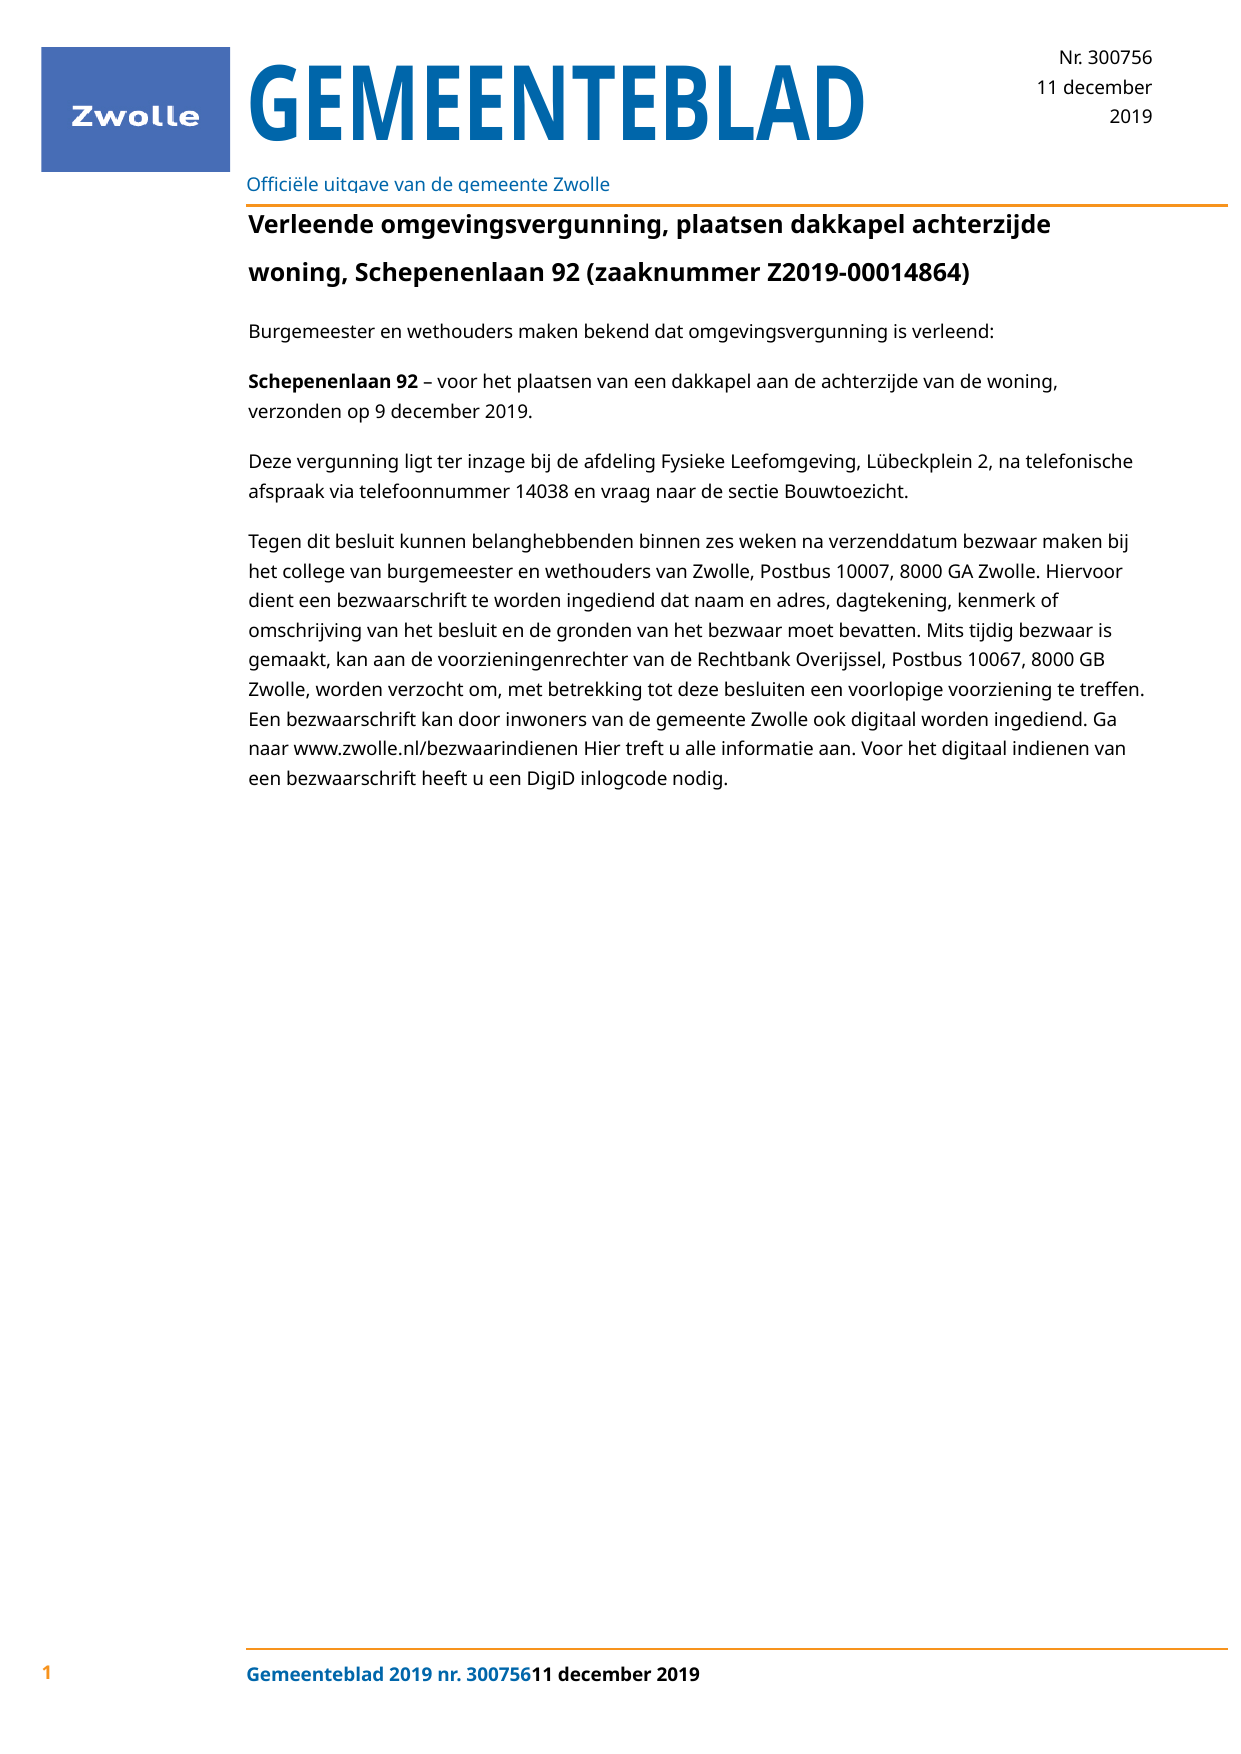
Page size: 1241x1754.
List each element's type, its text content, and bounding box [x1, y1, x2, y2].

picture [41, 47, 231, 172]
text Deze vergunning ligt ter inzage bij de afdeling Fysieke Leefomgeving, Lübeckplein 2, na telefonische afspraak via telefoonnummer 14038 en vraag naar de sectie Bouwtoezicht. [248, 448, 1152, 504]
text Burgemeester en wethouders maken bekend dat omgevingsvergunning is verleend: [248, 318, 1152, 344]
text Verleende omgevingsvergunning, plaatsen dakkapel achterzijde woning, Schepenenlaan 92 (zaaknummer Z2019-00014864) [248, 207, 1152, 288]
text Schepenenlaan 92 – voor het plaatsen van een dakkapel aan de achterzijde van de woning, verzonden op 9 december 2019. [248, 368, 1152, 424]
text Tegen dit besluit kunnen belanghebbenden binnen zes weken na verzenddatum bezwaar maken bij het college van burgemeester en wethouders van Zwolle, Postbus 10007, 8000 GA Zwolle. Hiervoor dient een bezwaarschrift te worden ingediend dat naam en adres, dagtekening, kenmerk of omschrijving van het besluit en de gronden van het bezwaar moet bevatten. Mits tijdig bezwaar is gemaakt, kan aan de voorzieningenrechter van de Rechtbank Overijssel, Postbus 10067, 8000 GB Zwolle, worden verzocht om, met betrekking tot deze besluiten een voorlopige voorziening te treffen. Een bezwaarschrift kan door inwoners van de gemeente Zwolle ook digitaal worden ingediend. Ga naar www.zwolle.nl/bezwaarindienen Hier treft u alle informatie aan. Voor het digitaal indienen van een bezwaarschrift heeft u een DigiD inlogcode nodig. [248, 528, 1152, 791]
